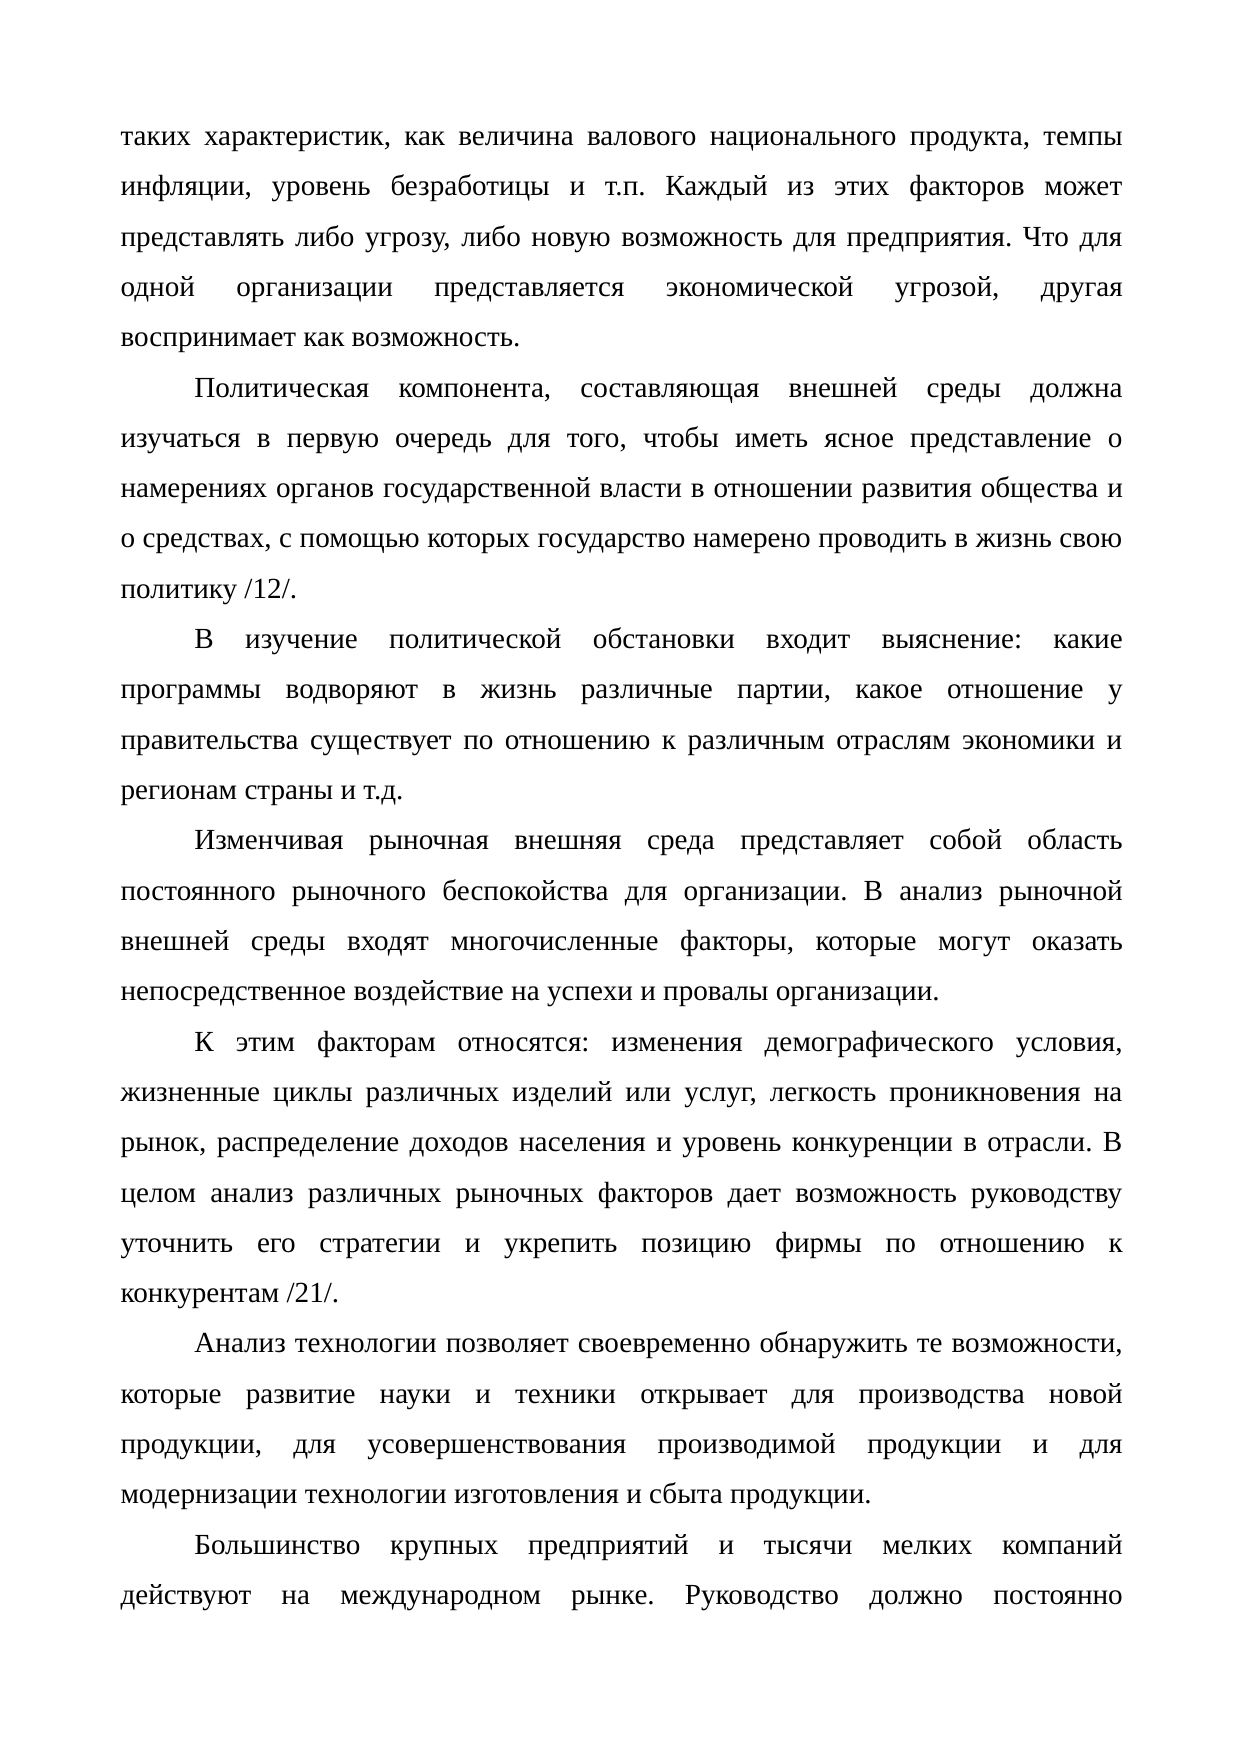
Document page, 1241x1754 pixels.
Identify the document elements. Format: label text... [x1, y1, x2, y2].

text Политическая компонента, составляющая внешней среды должна изучаться в первую очередь для того, чтобы иметь ясное представление о намерениях органов государственной власти в отношении развития общества и о средствах, с помощью которых государство намерено проводить в жизнь свою политику /12/. [120, 370, 1123, 604]
text К этим факторам относятся: изменения демографического условия, жизненные циклы различных изделий или услуг, легкость проникновения на рынок, распределение доходов населения и уровень конкуренции в отрасли. В целом анализ различных рыночных факторов дает возможность руководству уточнить его стратегии и укрепить позицию фирмы по отношению к конкурентам /21/. [120, 1024, 1123, 1309]
text В изучение политической обстановки входит выяснение: какие программы водворяют в жизнь различные партии, какое отношение у правительства существует по отношению к различным отраслям экономики и регионам страны и т.д. [120, 621, 1123, 806]
text Анализ технологии позволяет своевременно обнаружить те возможности, которые развитие науки и техники открывает для производства новой продукции, для усовершенствования производимой продукции и для модернизации технологии изготовления и сбыта продукции. [120, 1326, 1123, 1510]
text таких характеристик, как величина валового национального продукта, темпы инфляции, уровень безработицы и т.п. Каждый из этих факторов может представлять либо угрозу, либо новую возможность для предприятия. Что для одной организации представляется экономической угрозой, другая воспринимает как возможность. [120, 118, 1123, 353]
text Большинство крупных предприятий и тысячи мелких компаний действуют на международном рынке. Руководство должно постоянно [120, 1527, 1123, 1611]
text Изменчивая рыночная внешняя среда представляет собой область постоянного рыночного беспокойства для организации. В анализ рыночной внешней среды входят многочисленные факторы, которые могут оказать непосредственное воздействие на успехи и провалы организации. [120, 822, 1123, 1007]
